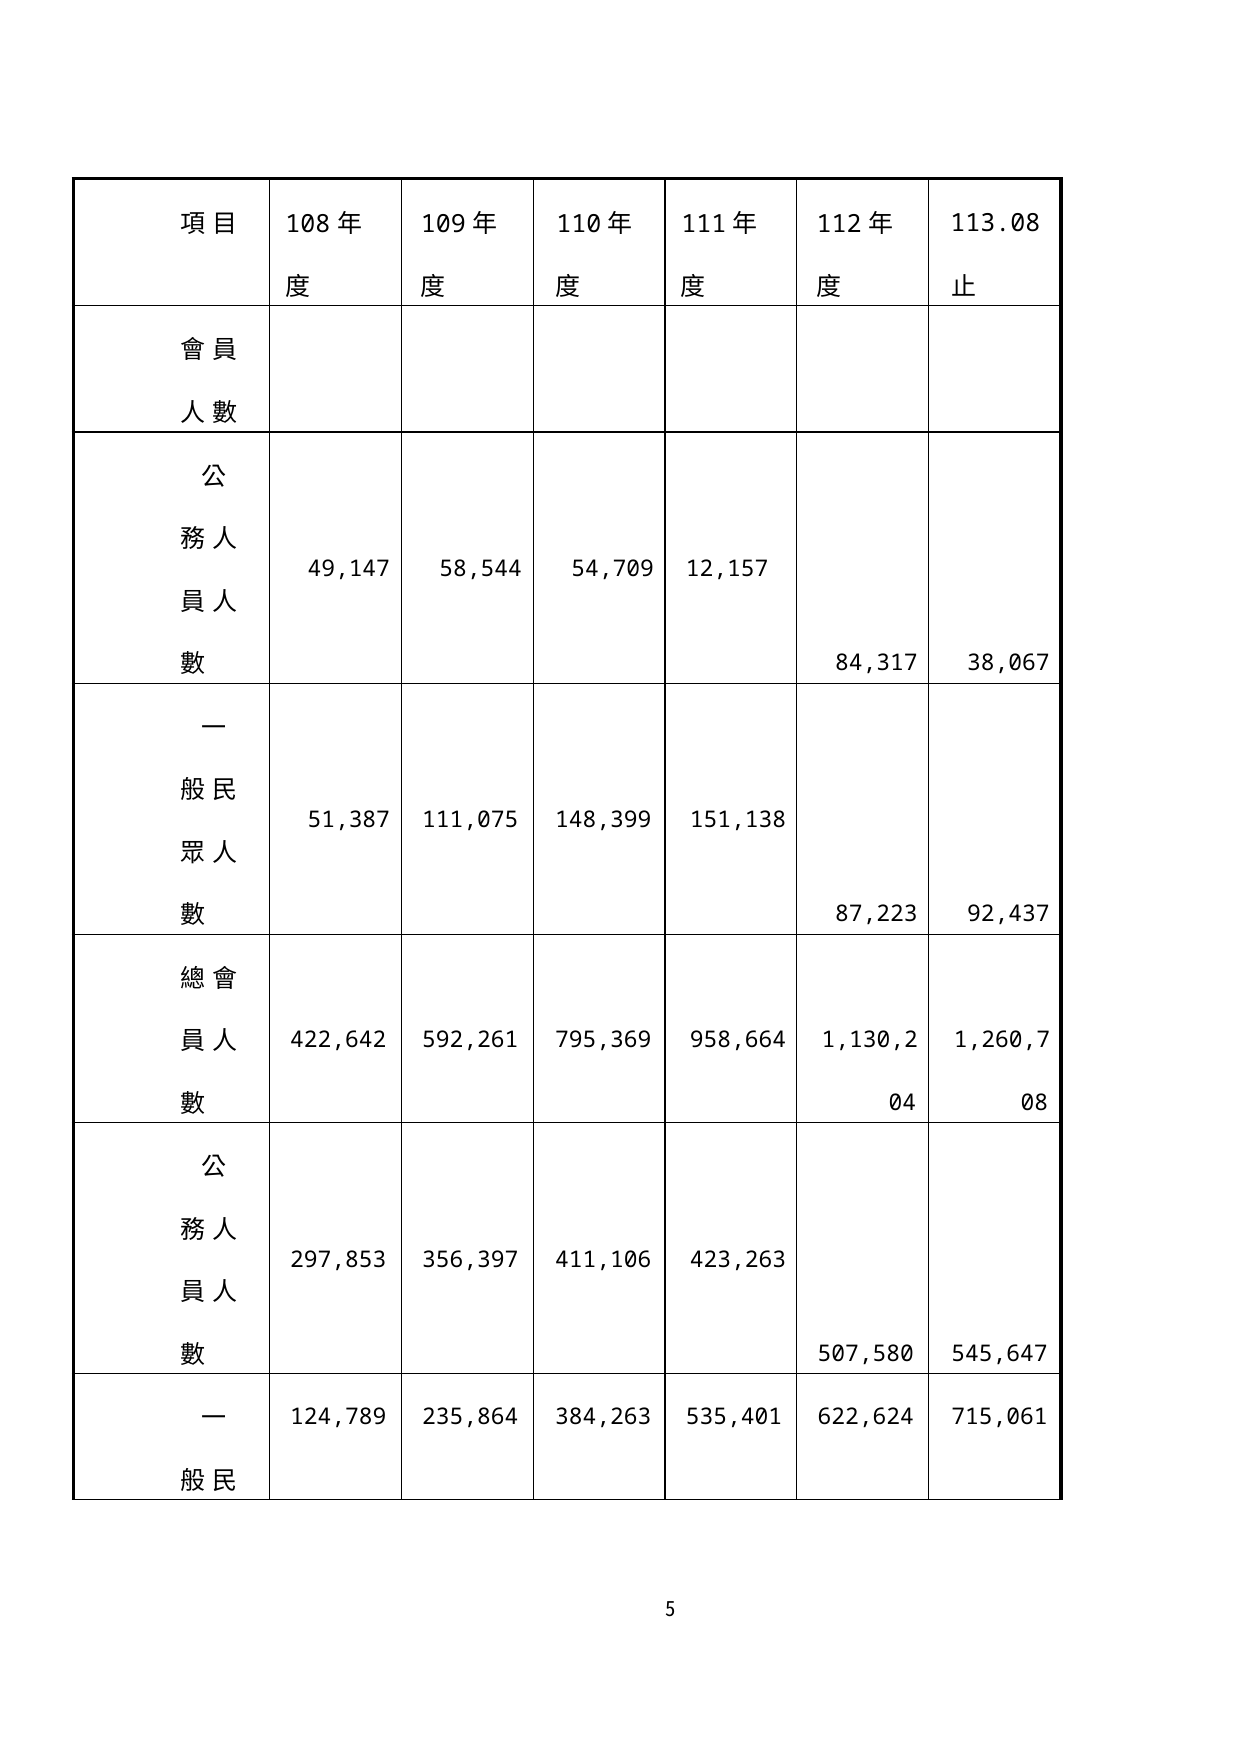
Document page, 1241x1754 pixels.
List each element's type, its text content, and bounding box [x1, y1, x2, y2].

table_header 109年度 [402, 180, 533, 305]
table_cell 423,263 [666, 1123, 796, 1373]
table_cell 124,789 [270, 1374, 401, 1499]
table_cell 51,387 [270, 684, 401, 933]
table_cell 總會員人數 [75, 935, 269, 1122]
table_header 111年度 [666, 180, 796, 305]
table_cell [534, 306, 664, 431]
table_cell 411,106 [534, 1123, 664, 1373]
table_cell 1,130,204 [797, 935, 928, 1122]
table_cell 111,075 [402, 684, 533, 933]
table_cell 92,437 [929, 684, 1059, 933]
table_cell 1,260,708 [929, 935, 1059, 1122]
table_header 113.08止 [929, 180, 1059, 305]
table_cell 38,067 [929, 433, 1059, 682]
table_cell [666, 306, 796, 431]
table_cell 545,647 [929, 1123, 1059, 1373]
table_cell 535,401 [666, 1374, 796, 1499]
table_cell 622,624 [797, 1374, 928, 1499]
table_cell 一般民眾人數 [75, 684, 269, 933]
table_header 110年度 [534, 180, 664, 305]
table_cell 58,544 [402, 433, 533, 682]
table_cell 151,138 [666, 684, 796, 933]
table_cell 公務人員人數 [75, 1123, 269, 1373]
table_cell 12,157 [666, 433, 796, 682]
table_cell 公務人員人數 [75, 433, 269, 682]
table_cell 49,147 [270, 433, 401, 682]
table_cell 87,223 [797, 684, 928, 933]
table_cell 235,864 [402, 1374, 533, 1499]
table_cell 356,397 [402, 1123, 533, 1373]
table_cell 148,399 [534, 684, 664, 933]
table_cell [929, 306, 1059, 431]
table_cell 54,709 [534, 433, 664, 682]
table_cell 958,664 [666, 935, 796, 1122]
table_cell [402, 306, 533, 431]
table_header 項目 [75, 180, 269, 305]
table_header 108年度 [270, 180, 401, 305]
table_cell 會員人數 [75, 306, 269, 431]
table_cell 84,317 [797, 433, 928, 682]
table_cell 795,369 [534, 935, 664, 1122]
table_cell 一般民 [75, 1374, 269, 1499]
table_cell [270, 306, 401, 431]
table_cell 592,261 [402, 935, 533, 1122]
table_header 112年度 [797, 180, 928, 305]
table_cell 507,580 [797, 1123, 928, 1373]
table_cell 422,642 [270, 935, 401, 1122]
table_cell 715,061 [929, 1374, 1059, 1499]
table_cell 297,853 [270, 1123, 401, 1373]
table_cell 384,263 [534, 1374, 664, 1499]
table_cell [797, 306, 928, 431]
